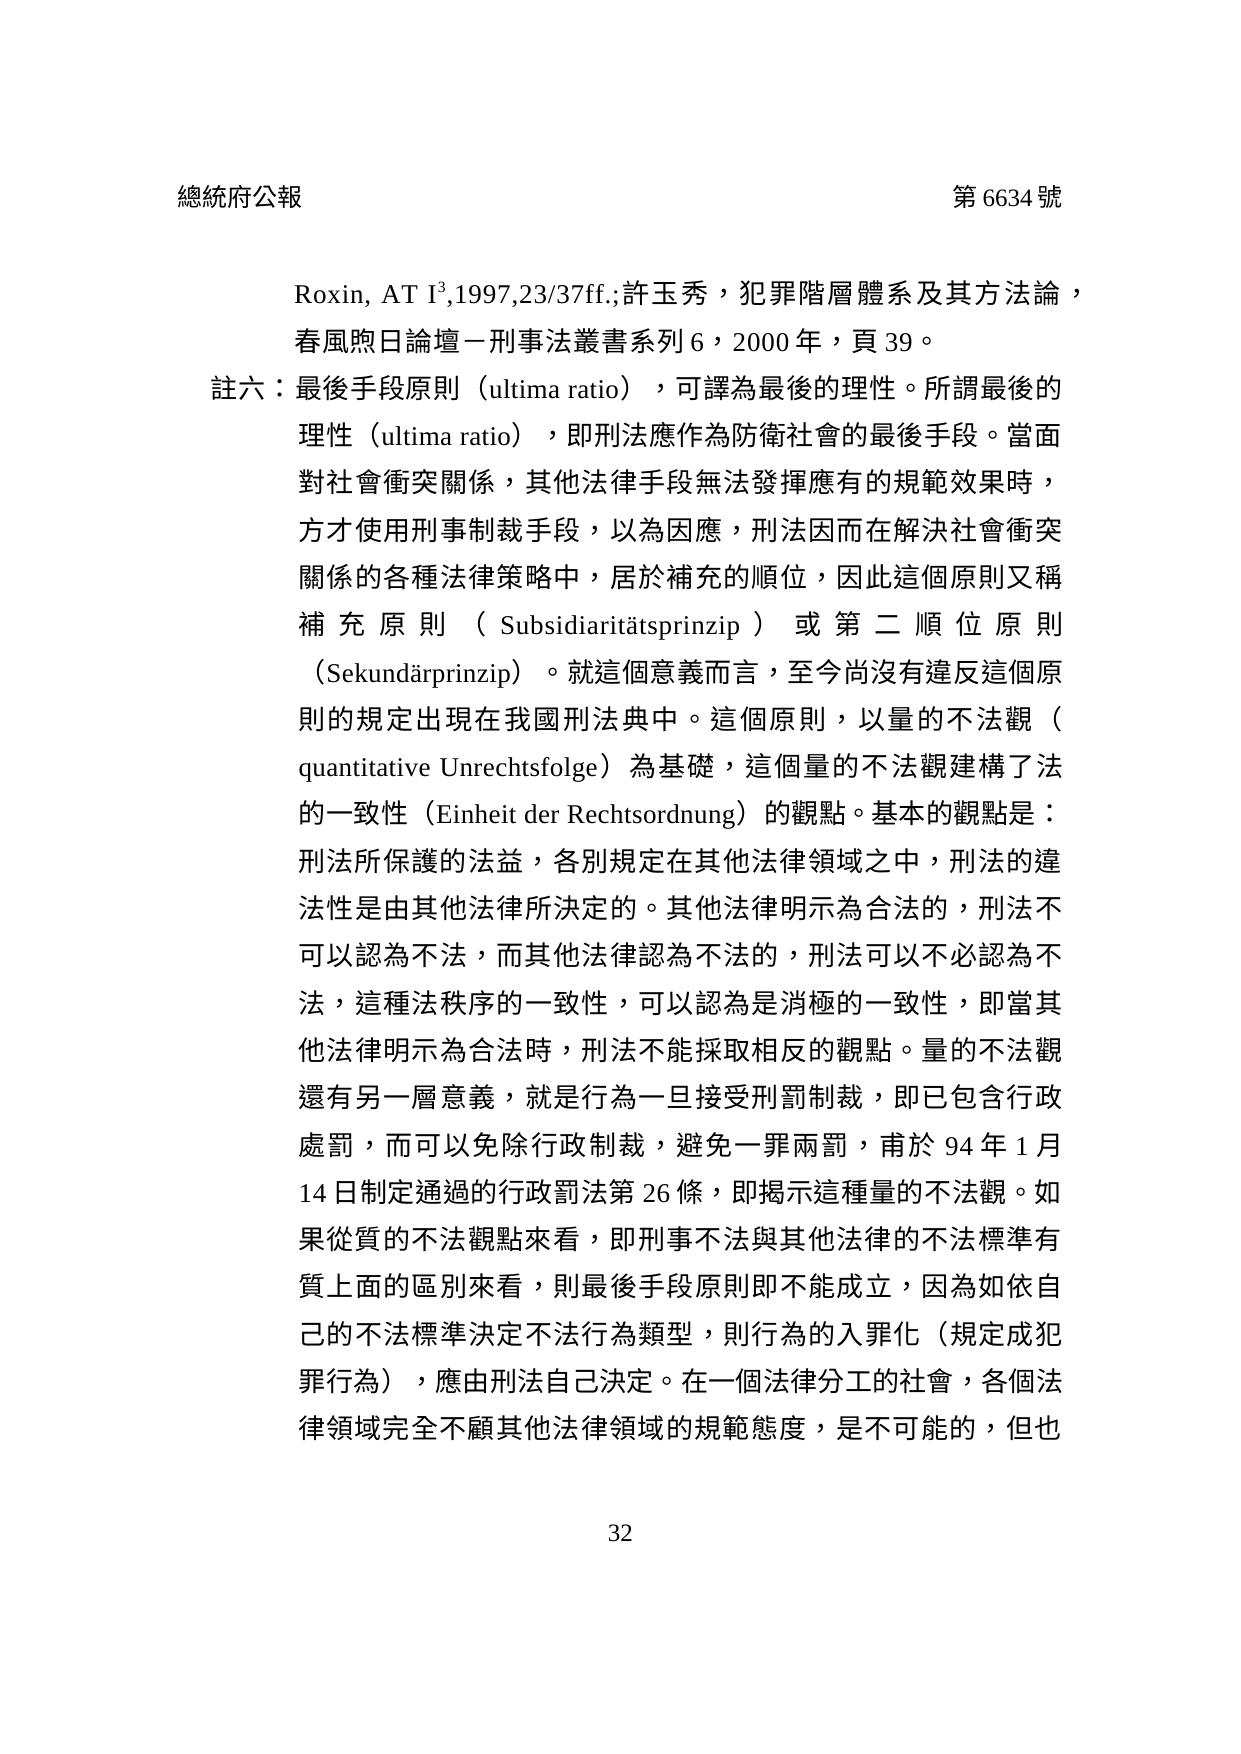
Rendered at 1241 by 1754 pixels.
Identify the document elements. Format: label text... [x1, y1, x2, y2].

text 註六：最後手段原則（ultima ratio），可譯為最後的理性。所謂最後的理性（ultima ratio），即刑法應作為防衛社會的最後手段。當面對社會衝突關係，其他法律手段無法發揮應有的規範效果時，方才使用刑事制裁手段，以為因應，刑法因而在解決社會衝突關係的各種法律策略中，居於補充的順位，因此這個原則又稱補充原則（Subsidiaritätsprinzip）或第二順位原則（Sekundärprinzip）。就這個意義而言，至今尚沒有違反這個原則的規定出現在我國刑法典中。這個原則，以量的不法觀（quantitative Unrechtsfolge）為基礎，這個量的不法觀建構了法的一致性（Einheit der Rechtsordnung）的觀點。基本的觀點是：刑法所保護的法益，各別規定在其他法律領域之中，刑法的違法性是由其他法律所決定的。其他法律明示為合法的，刑法不可以認為不法，而其他法律認為不法的，刑法可以不必認為不法，這種法秩序的一致性，可以認為是消極的一致性，即當其他法律明示為合法時，刑法不能採取相反的觀點。量的不法觀還有另一層意義，就是行為一旦接受刑罰制裁，即已包含行政處罰，而可以免除行政制裁，避免一罪兩罰，甫於94年1月14日制定通過的行政罰法第26條，即揭示這種量的不法觀。如果從質的不法觀點來看，即刑事不法與其他法律的不法標準有質上面的區別來看，則最後手段原則即不能成立，因為如依自己的不法標準決定不法行為類型，則行為的入罪化（規定成犯罪行為），應由刑法自己決定。在一個法律分工的社會，各個法律領域完全不顧其他法律領域的規範態度，是不可能的，但也未必絕對採最後手段原則，較通常的情況是「一致行動」。因此所謂最後手段原則，要從上述「法秩序的消極一致性」去理解，而不是無計可施，方才動用刑法，因為通常無計可施時，刑法也愛莫能助。而在對付某種社會衝突關係時，當各種法律領域會診的時候，也必須依比例原則而決定規範的方式。近幾年來，我國立法政策明顯遵循最後手段原則，不少醫療法規、環境法規、勞動法規等，於訂定罰則時，多以行政罰取代刑罰手段。見：許玉秀，刑法導讀，學林分科六法—刑法，2005年，頁46以下。 [210, 360, 1063, 1448]
text 註五：H. Mayer, Strafrecht AT, 1953, S. 33; Yü-hsiu Hsü （許玉秀）Garantenstellung des Betriebsinhabers zur Verhinderung strafbarer Handlungen seiner Angestellten?, 1986, S.8 f., 134 ff.; Jescheck/weigend, Lehrbuch des Strafrechts, AT5 ,1966, S.50f.; Roxin, AT I3,1997,23/37ff.;許玉秀，犯罪階層體系及其方法論，春風煦日論壇－刑事法叢書系列6，2000年，頁39。 [210, 266, 1063, 360]
